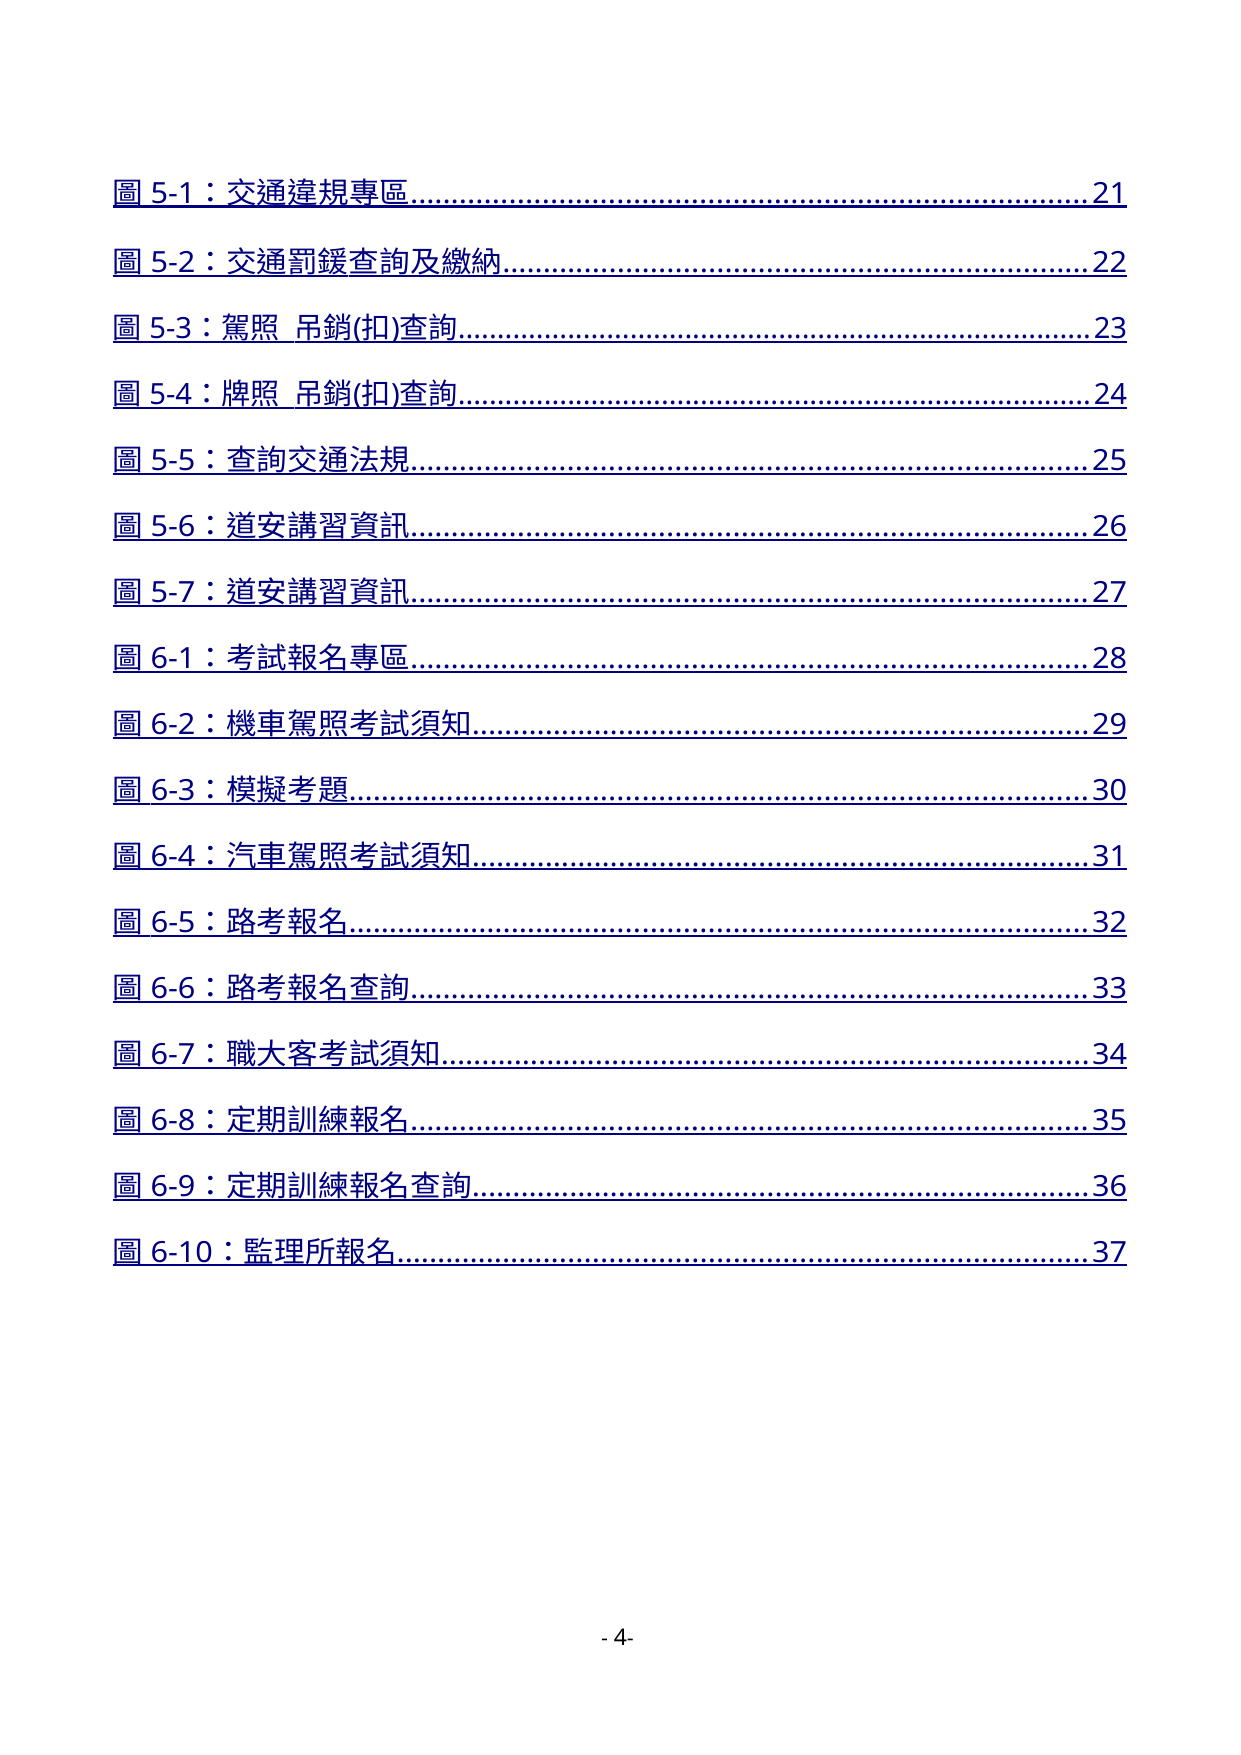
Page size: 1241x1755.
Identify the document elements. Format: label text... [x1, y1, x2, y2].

text 圖 6-9：定期訓練報名查詢 36 [112, 1163, 1220, 1205]
text 圖 5-1：交通違規專區 21 [112, 156, 1220, 215]
text 圖 5-4：牌照 吊銷(扣)查詢 24 [112, 371, 1220, 413]
text 圖 6-4：汽車駕照考試須知 31 [112, 832, 1220, 874]
text 圖 5-2：交通罰鍰查詢及繳納 22 [112, 238, 1220, 281]
text 圖 6-1：考試報名專區 28 [112, 634, 1220, 677]
text 圖 6-8：定期訓練報名 35 [112, 1097, 1220, 1139]
text 圖 5-5：查詢交通法規 25 [112, 436, 1220, 479]
text 圖 6-5：路考報名 32 [112, 898, 1220, 941]
text 圖 5-3：駕照 吊銷(扣)查詢 23 [112, 304, 1220, 347]
text 圖 6-3：模擬考題 30 [112, 767, 1220, 809]
text 圖 6-10：監理所報名 37 [112, 1228, 1220, 1271]
text 圖 6-6：路考報名查詢 33 [112, 964, 1220, 1007]
text 圖 5-6：道安講習資訊 26 [112, 502, 1220, 545]
text 圖 6-7：職大客考試須知 34 [112, 1031, 1220, 1073]
text 圖 5-7：道安講習資訊 27 [112, 568, 1220, 611]
text 圖 6-2：機車駕照考試須知 29 [112, 701, 1220, 743]
